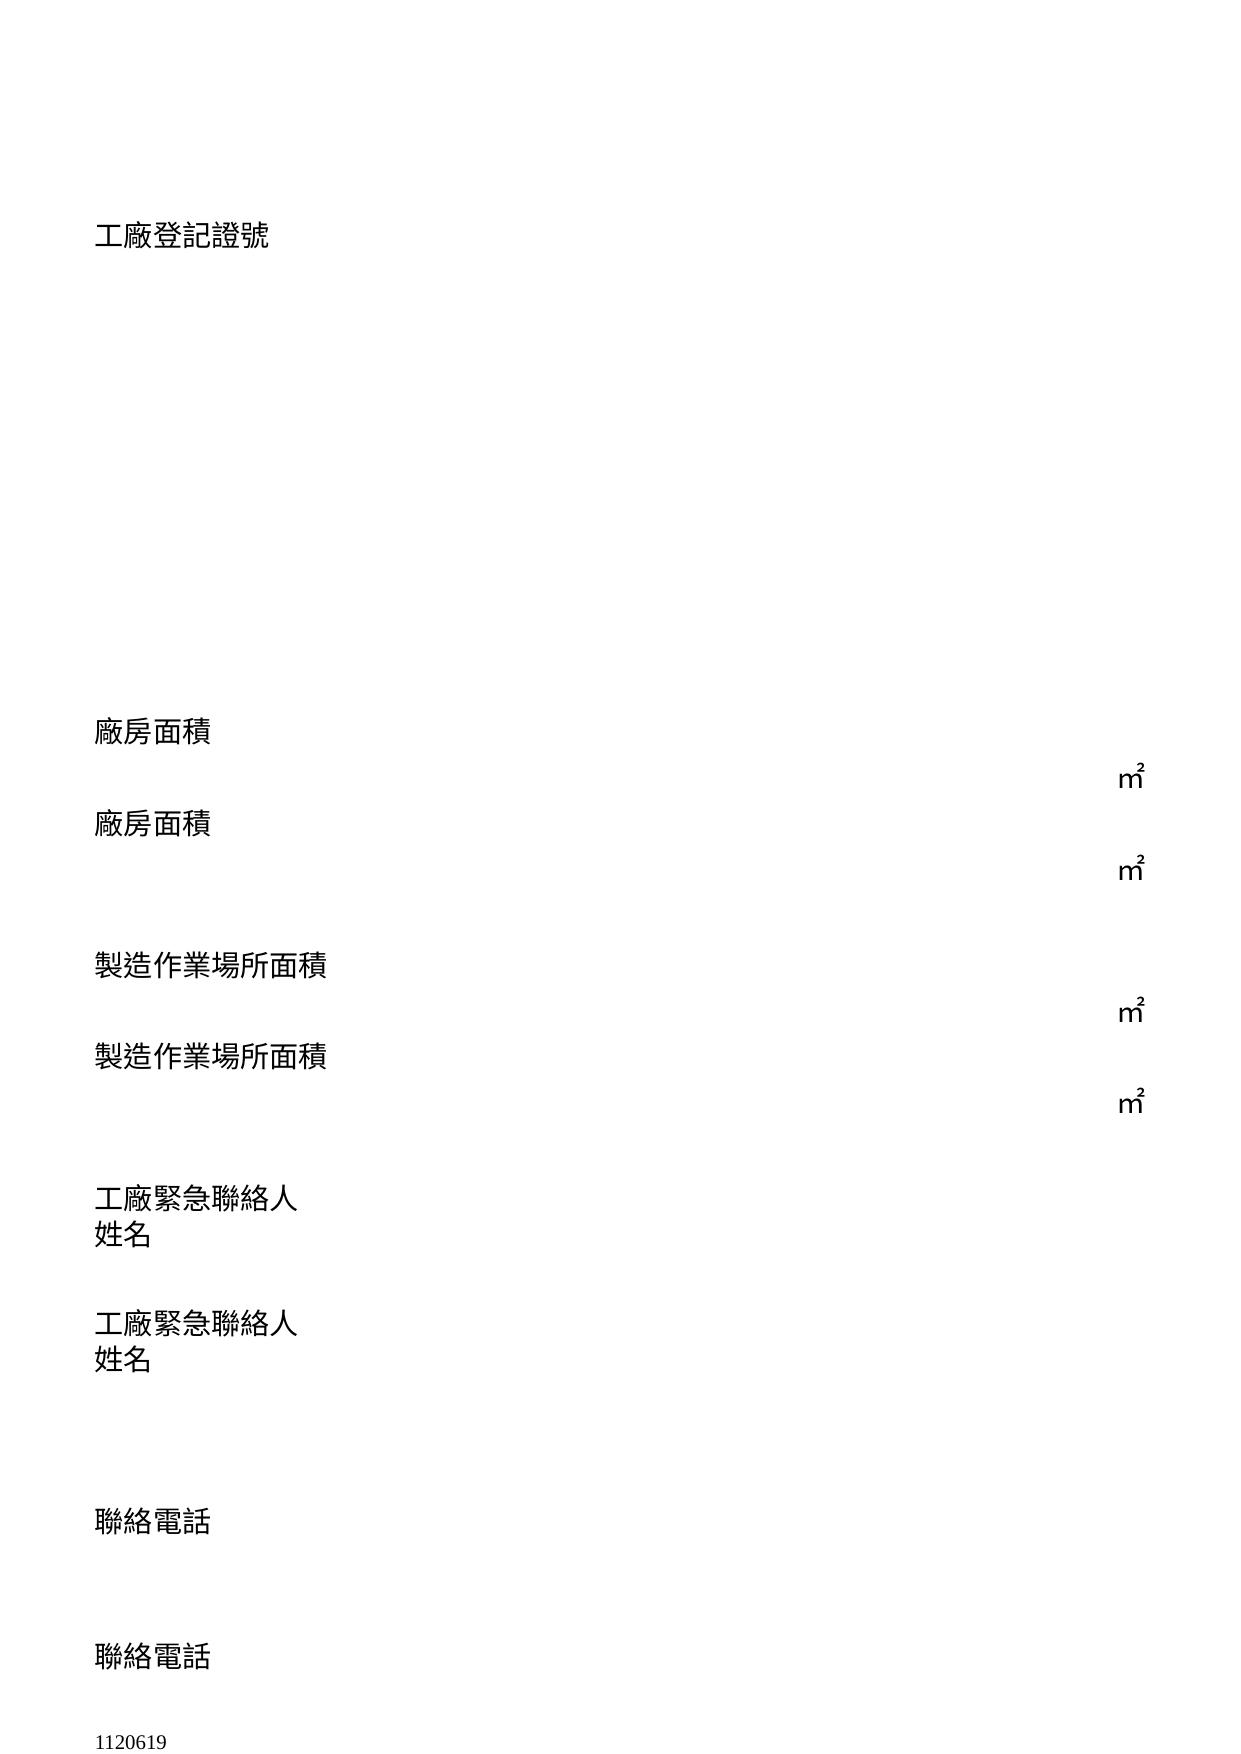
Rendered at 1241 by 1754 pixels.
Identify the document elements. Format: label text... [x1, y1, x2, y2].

text ㎡ [94, 1077, 1146, 1123]
text ㎡ [94, 985, 1146, 1031]
text 製造作業場所面積 [94, 1031, 1146, 1077]
text 廠房面積 [94, 798, 1146, 844]
text 工廠緊急聯絡人 [94, 1298, 1146, 1344]
text ㎡ [94, 844, 1146, 889]
text 工廠緊急聯絡人 [94, 1173, 1146, 1219]
text 姓名 [94, 1219, 1146, 1252]
text 聯絡電話 [94, 1506, 1146, 1539]
text 聯絡電話 [94, 1631, 1146, 1677]
text 工廠登記證號 [94, 206, 1146, 256]
text 廠房面積 [94, 706, 1146, 752]
text 製造作業場所面積 [94, 939, 1146, 985]
text ㎡ [94, 752, 1146, 798]
text 姓名 [94, 1344, 1146, 1377]
